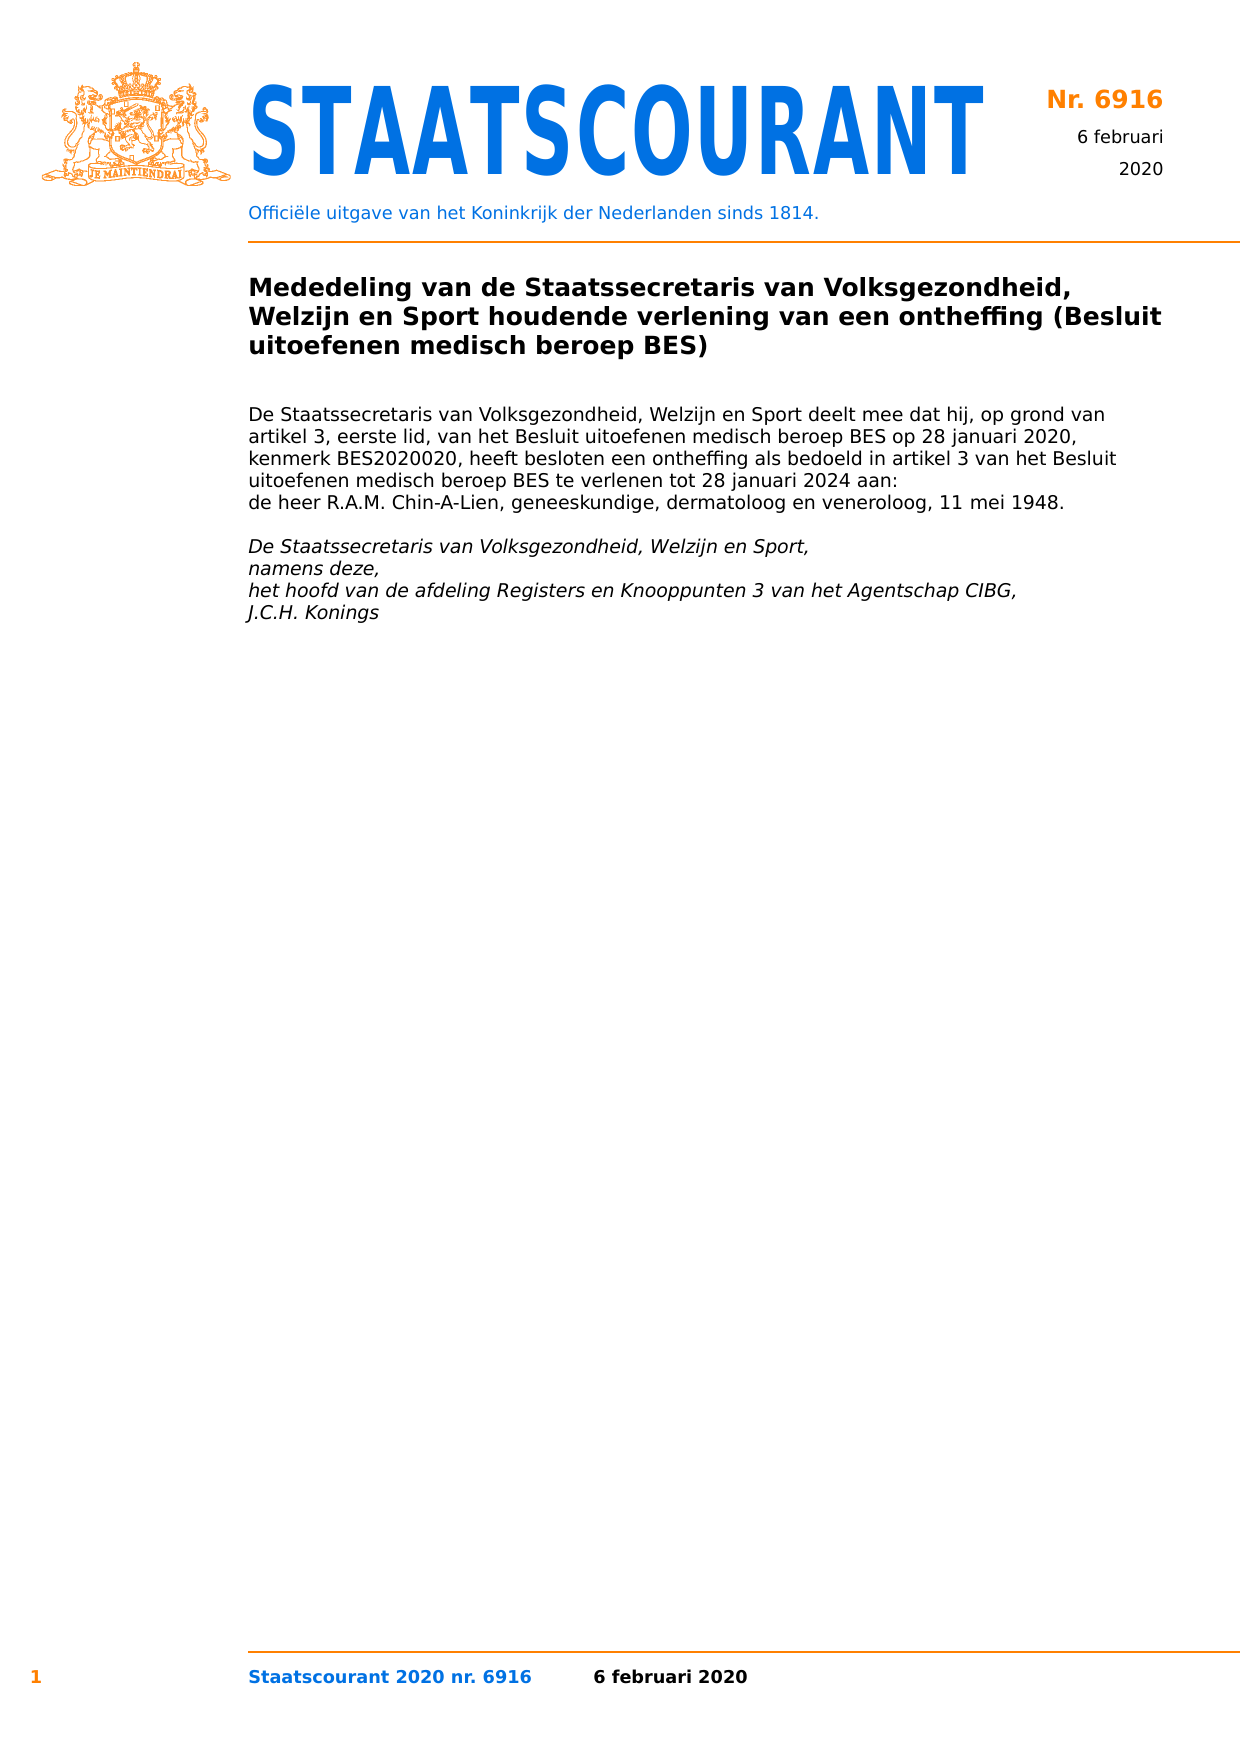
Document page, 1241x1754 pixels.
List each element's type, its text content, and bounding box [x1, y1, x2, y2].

table_cell 6 februari [998, 121, 1240, 153]
text de heer R.A.M. Chin-A-Lien, geneeskundige, dermatoloog en veneroloog, 11 mei 1948. [248, 492, 1163, 514]
table_cell Officiële uitgave van het Koninkrijk der Nederlanden sinds 1814. [248, 203, 1240, 241]
table_cell 2020 [998, 153, 1240, 203]
text De Staatssecretaris van Volksgezondheid, Welzijn en Sport deelt mee dat hij, op grond van artikel 3, eerste lid, van het Besluit uitoefenen medisch beroep BES op 28 januari 2020, kenmerk BES2020020, heeft besloten een ontheffing als bedoeld in artikel 3 van het Besluit uitoefenen medisch beroep BES te verlenen tot 28 januari 2024 aan: [248, 404, 1163, 492]
picture [41, 62, 231, 186]
text De Staatssecretaris van Volksgezondheid, Welzijn en Sport, namens deze, het hoofd van de afdeling Registers en Knooppunten 3 van het Agentschap CIBG, J.C.H. Konings [248, 536, 1163, 624]
table_header Nr. 6916 [998, 62, 1240, 121]
table_header [25, 62, 248, 241]
table_header STAATSCOURANT [248, 62, 998, 203]
subtitle Mededeling van de Staatssecretaris van Volksgezondheid, Welzijn en Sport houdende verlening van een ontheffing (Besluit uitoefenen medisch beroep BES) [248, 273, 1163, 361]
